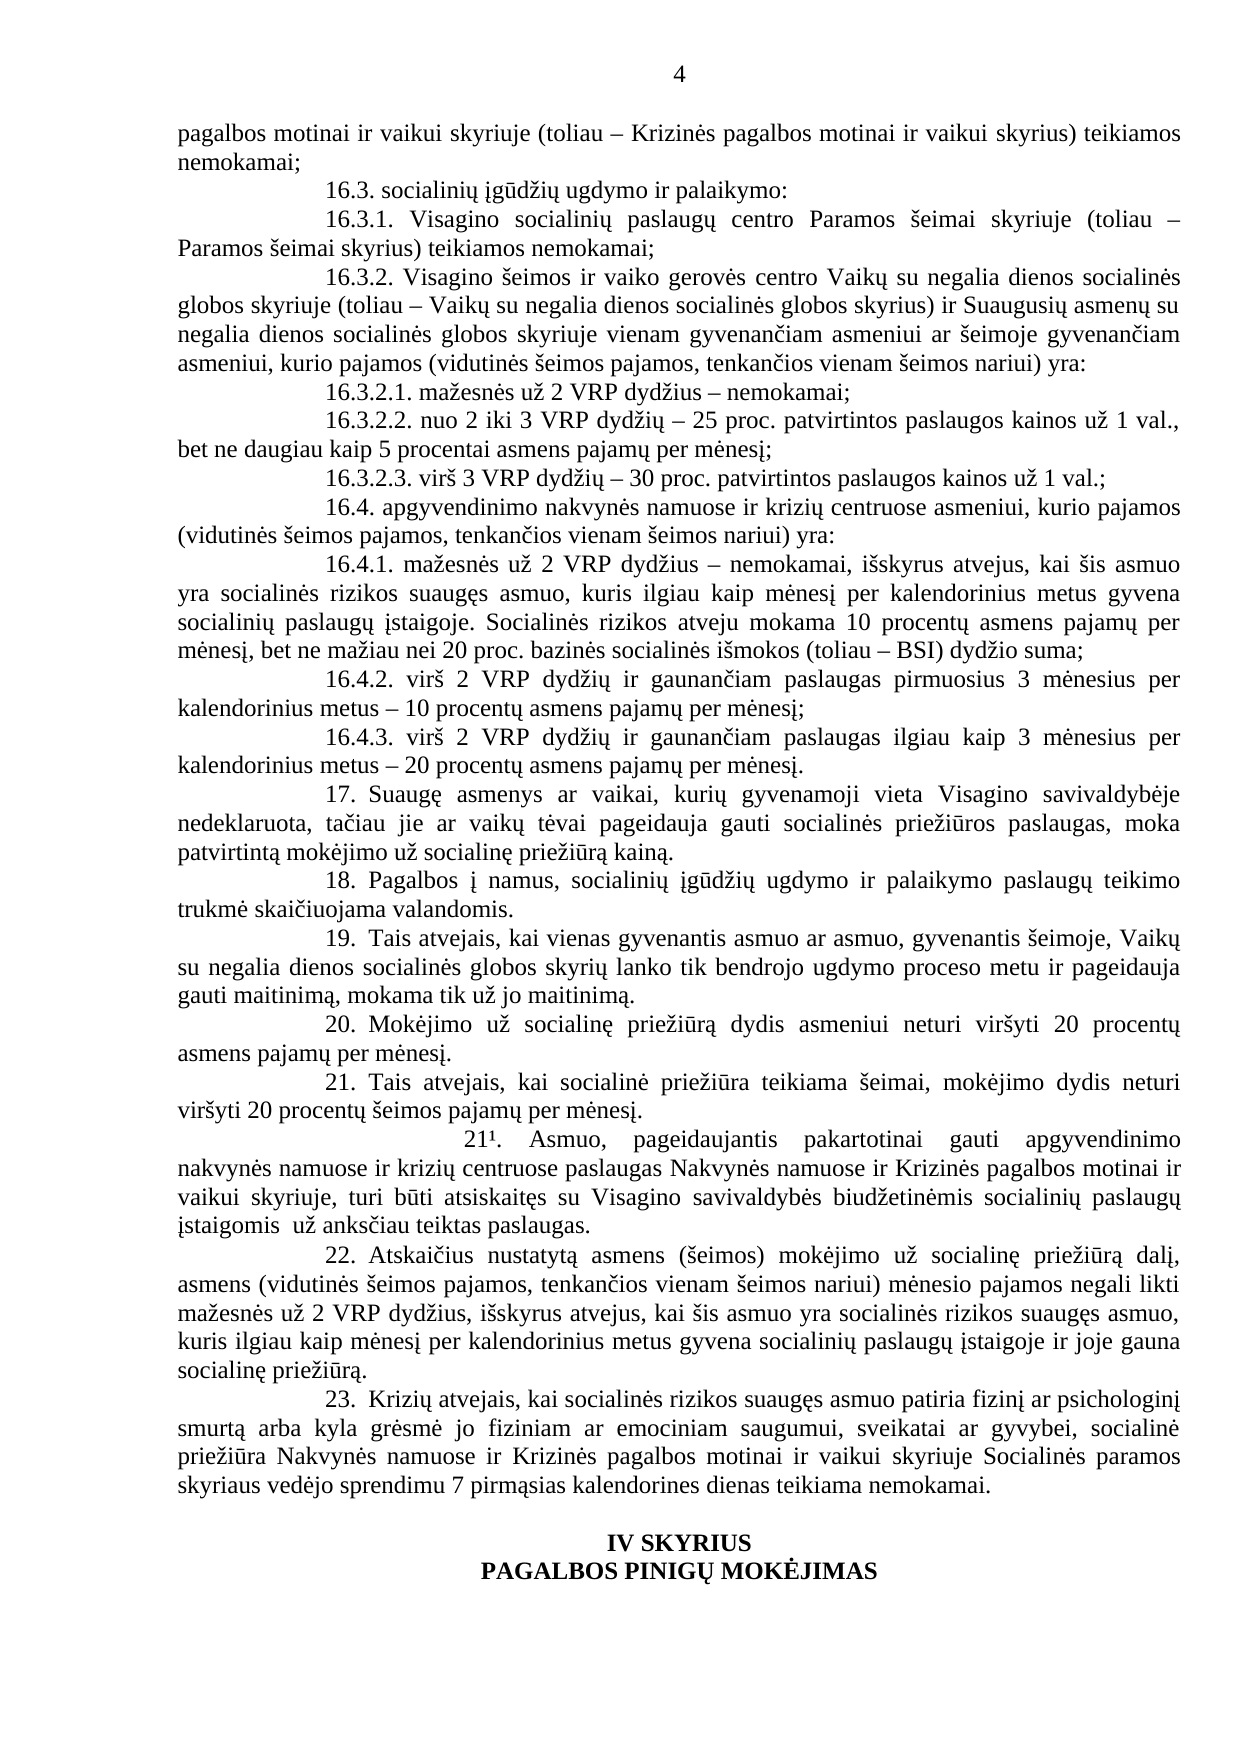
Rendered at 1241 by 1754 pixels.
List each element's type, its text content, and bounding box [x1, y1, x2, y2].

text 16.4.2. virš 2 VRP dydžių ir gaunančiam paslaugas pirmuosius 3 mėnesius per kalendorinius metus – 10 procentų asmens pajamų per mėnesį; [177, 664, 1181, 722]
text IV SKYRIUS [177, 1528, 1181, 1556]
text 21. Tais atvejais, kai socialinė priežiūra teikiama šeimai, mokėjimo dydis neturi viršyti 20 procentų šeimos pajamų per mėnesį. [177, 1067, 1181, 1124]
text 16.3. socialinių įgūdžių ugdymo ir palaikymo: [177, 176, 1181, 204]
text 17. Suaugę asmenys ar vaikai, kurių gyvenamoji vieta Visagino savivaldybėje nedeklaruota, tačiau jie ar vaikų tėvai pageidauja gauti socialinės priežiūros paslaugas, moka patvirtintą mokėjimo už socialinę priežiūrą kainą. [177, 779, 1181, 866]
text 16.3.2. Visagino šeimos ir vaiko gerovės centro Vaikų su negalia dienos socialinės globos skyriuje (toliau – Vaikų su negalia dienos socialinės globos skyrius) ir Suaugusių asmenų su negalia dienos socialinės globos skyriuje vienam gyvenančiam asmeniui ar šeimoje gyvenančiam asmeniui, kurio pajamos (vidutinės šeimos pajamos, tenkančios vienam šeimos nariui) yra: [177, 262, 1181, 377]
text 21¹. Asmuo, pageidaujantis pakartotinai gauti apgyvendinimo nakvynės namuose ir krizių centruose paslaugas Nakvynės namuose ir Krizinės pagalbos motinai ir vaikui skyriuje, turi būti atsiskaitęs su Visagino savivaldybės biudžetinėmis socialinių paslaugų įstaigomis už anksčiau teiktas paslaugas. [177, 1124, 1181, 1240]
text PAGALBOS PINIGŲ MOKĖJIMAS [177, 1556, 1181, 1585]
text 16.4. apgyvendinimo nakvynės namuose ir krizių centruose asmeniui, kurio pajamos (vidutinės šeimos pajamos, tenkančios vienam šeimos nariui) yra: [177, 492, 1181, 549]
text 16.3.1. Visagino socialinių paslaugų centro Paramos šeimai skyriuje (toliau – Paramos šeimai skyrius) teikiamos nemokamai; [177, 204, 1181, 262]
text 16.4.1. mažesnės už 2 VRP dydžius – nemokamai, išskyrus atvejus, kai šis asmuo yra socialinės rizikos suaugęs asmuo, kuris ilgiau kaip mėnesį per kalendorinius metus gyvena socialinių paslaugų įstaigoje. Socialinės rizikos atveju mokama 10 procentų asmens pajamų per mėnesį, bet ne mažiau nei 20 proc. bazinės socialinės išmokos (toliau – BSI) dydžio suma; [177, 549, 1181, 664]
text 18. Pagalbos į namus, socialinių įgūdžių ugdymo ir palaikymo paslaugų teikimo trukmė skaičiuojama valandomis. [177, 866, 1181, 923]
text 23. Krizių atvejais, kai socialinės rizikos suaugęs asmuo patiria fizinį ar psichologinį smurtą arba kyla grėsmė jo fiziniam ar emociniam saugumui, sveikatai ar gyvybei, socialinė priežiūra Nakvynės namuose ir Krizinės pagalbos motinai ir vaikui skyriuje Socialinės paramos skyriaus vedėjo sprendimu 7 pirmąsias kalendorines dienas teikiama nemokamai. [177, 1384, 1181, 1499]
text pagalbos motinai ir vaikui skyriuje (toliau – Krizinės pagalbos motinai ir vaikui skyrius) teikiamos nemokamai; [177, 118, 1181, 176]
text 16.3.2.2. nuo 2 iki 3 VRP dydžių – 25 proc. patvirtintos paslaugos kainos už 1 val., bet ne daugiau kaip 5 procentai asmens pajamų per mėnesį; [177, 406, 1181, 463]
text 16.3.2.1. mažesnės už 2 VRP dydžius – nemokamai; [177, 377, 1181, 406]
text 19. Tais atvejais, kai vienas gyvenantis asmuo ar asmuo, gyvenantis šeimoje, Vaikų su negalia dienos socialinės globos skyrių lanko tik bendrojo ugdymo proceso metu ir pageidauja gauti maitinimą, mokama tik už jo maitinimą. [177, 923, 1181, 1009]
text 22. Atskaičius nustatytą asmens (šeimos) mokėjimo už socialinę priežiūrą dalį, asmens (vidutinės šeimos pajamos, tenkančios vienam šeimos nariui) mėnesio pajamos negali likti mažesnės už 2 VRP dydžius, išskyrus atvejus, kai šis asmuo yra socialinės rizikos suaugęs asmuo, kuris ilgiau kaip mėnesį per kalendorinius metus gyvena socialinių paslaugų įstaigoje ir joje gauna socialinę priežiūrą. [177, 1240, 1181, 1384]
text 16.3.2.3. virš 3 VRP dydžių – 30 proc. patvirtintos paslaugos kainos už 1 val.; [177, 463, 1181, 492]
text 16.4.3. virš 2 VRP dydžių ir gaunančiam paslaugas ilgiau kaip 3 mėnesius per kalendorinius metus – 20 procentų asmens pajamų per mėnesį. [177, 722, 1181, 779]
text 20. Mokėjimo už socialinę priežiūrą dydis asmeniui neturi viršyti 20 procentų asmens pajamų per mėnesį. [177, 1009, 1181, 1067]
